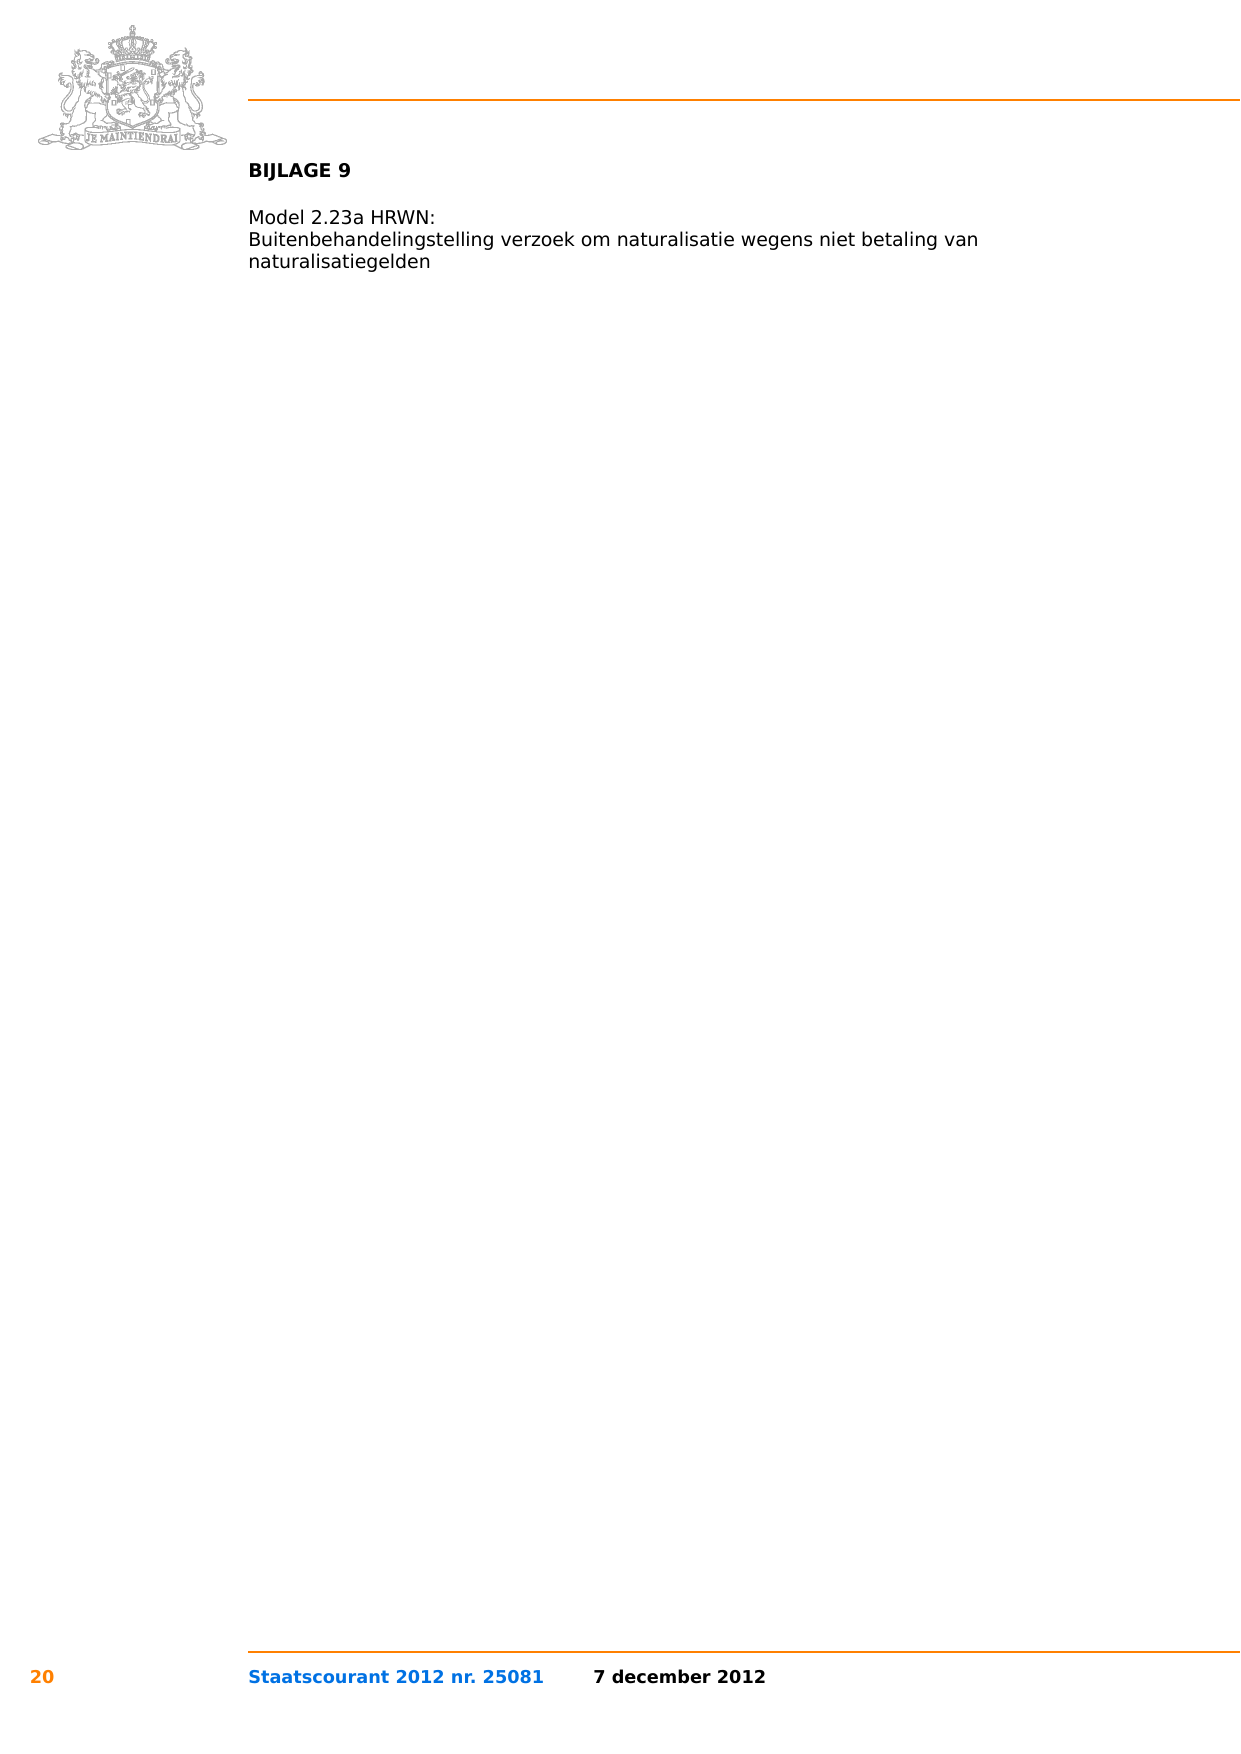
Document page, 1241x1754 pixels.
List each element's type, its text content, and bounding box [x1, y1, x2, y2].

picture [38, 25, 227, 150]
text Buitenbehandelingstelling verzoek om naturalisatie wegens niet betaling van naturalisatiegelden [248, 229, 1163, 273]
text Model 2.23a HRWN: [248, 207, 1163, 229]
subtitle BIJLAGE 9 [248, 160, 1163, 182]
